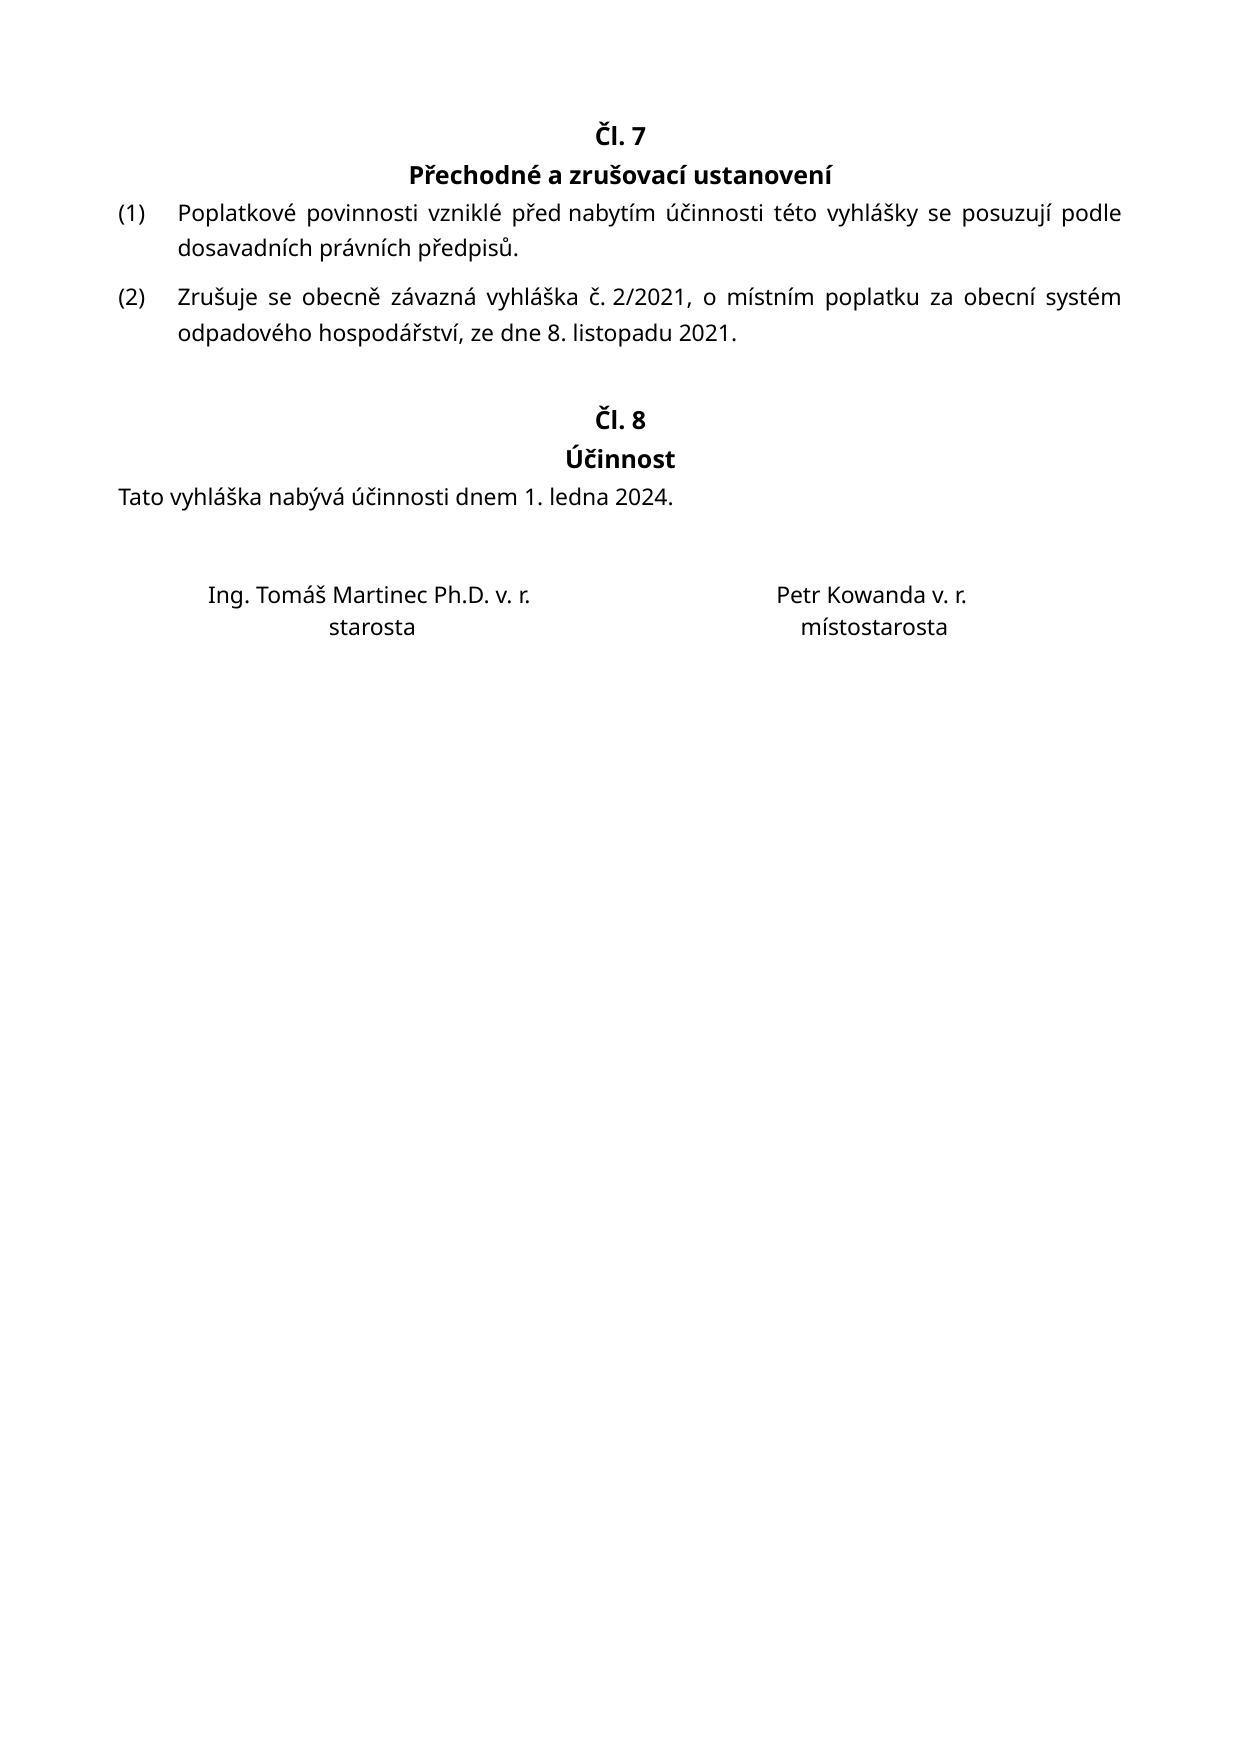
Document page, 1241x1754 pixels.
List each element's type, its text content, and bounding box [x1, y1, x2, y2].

table_header Petr Kowanda v. r. místostarosta [620, 530, 1122, 648]
table_cell [118, 648, 620, 766]
table_cell [620, 648, 1122, 766]
list Poplatkové povinnosti vzniklé před nabytím účinnosti této vyhlášky se posuzují podle dosavadních právních předpisů. [118, 196, 1122, 264]
text Tato vyhláška nabývá účinnosti dnem 1. ledna 2024. [118, 481, 1122, 512]
subtitle Čl. 7 Přechodné a zrušovací ustanovení [118, 118, 1122, 191]
list Zrušuje se obecně závazná vyhláška č. 2/2021, o místním poplatku za obecní systém odpadového hospodářství, ze dne 8. listopadu 2021. [118, 281, 1122, 348]
table_header Ing. Tomáš Martinec Ph.D. v. r. starosta [118, 530, 620, 648]
subtitle Čl. 8 Účinnost [118, 403, 1122, 476]
